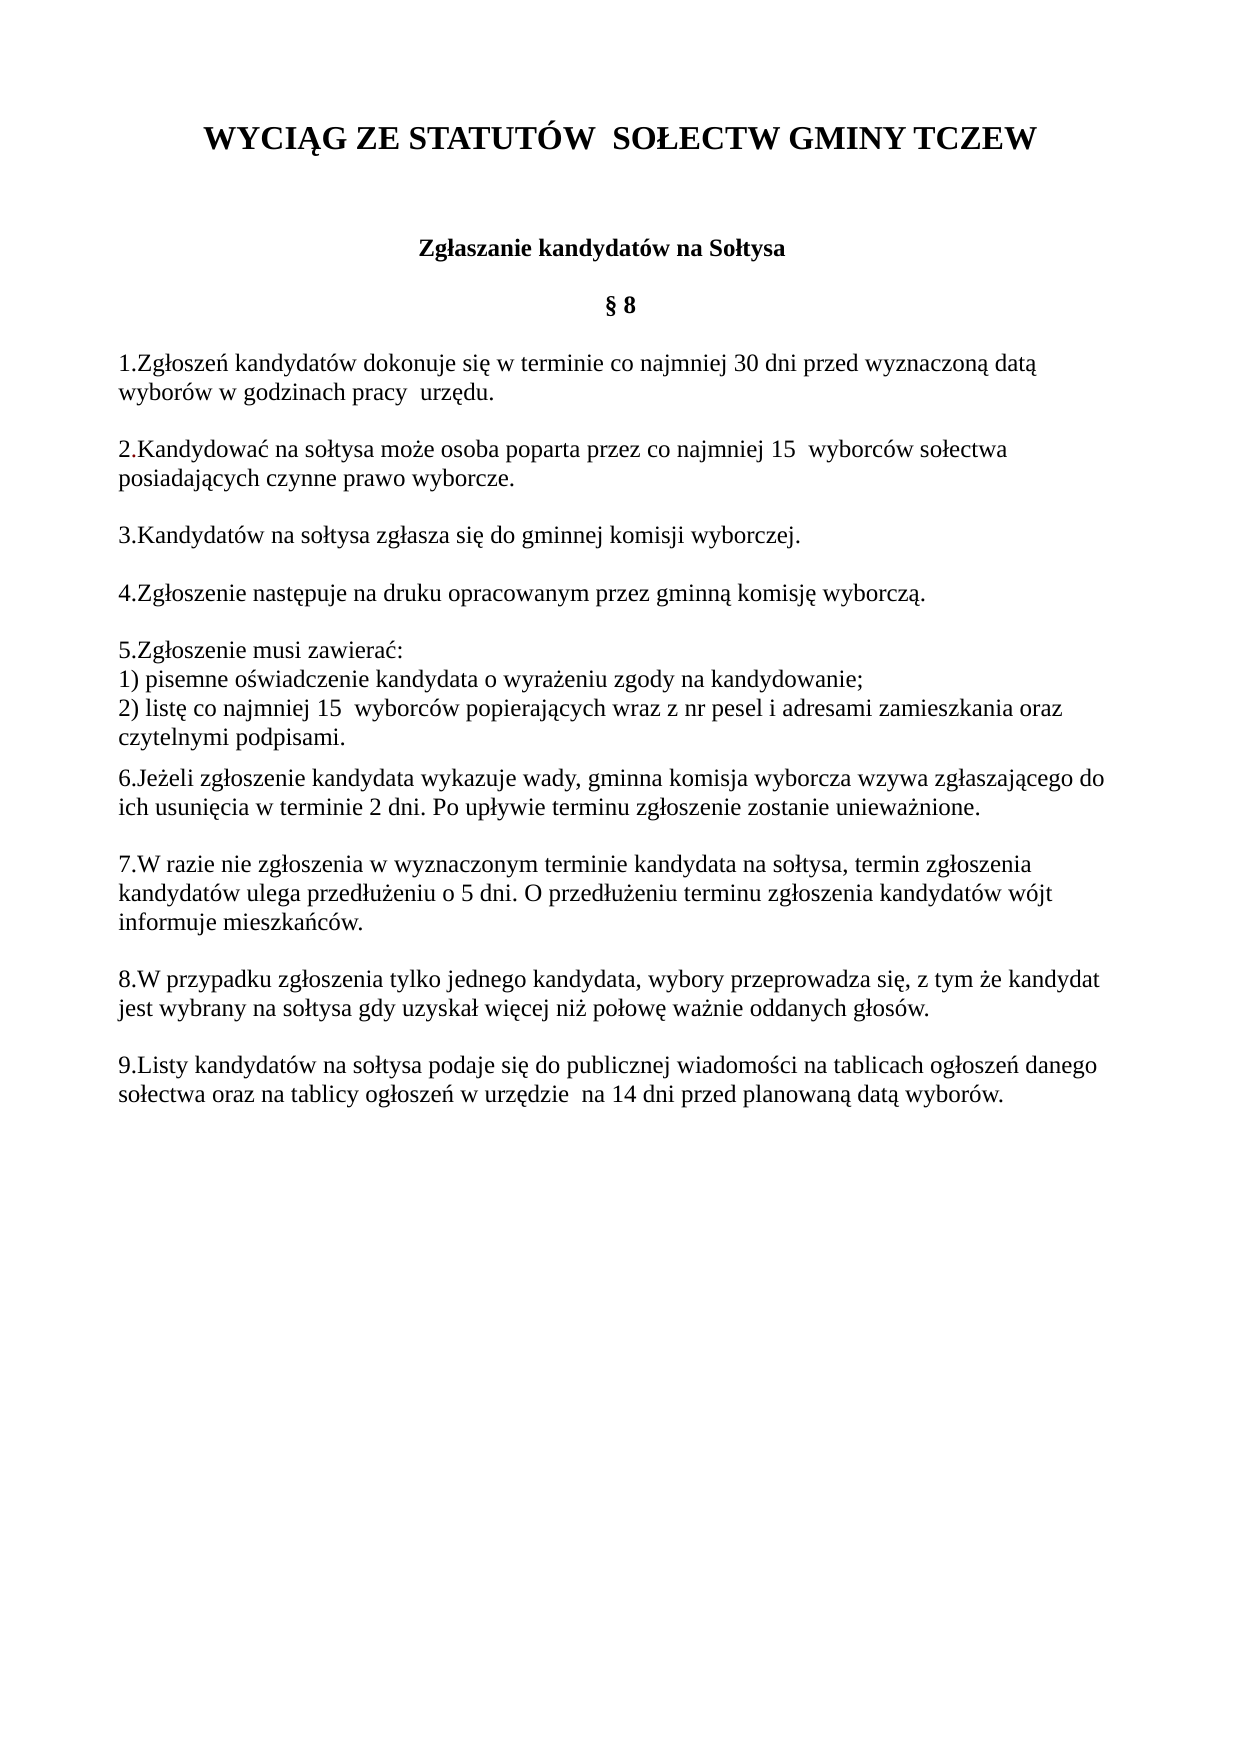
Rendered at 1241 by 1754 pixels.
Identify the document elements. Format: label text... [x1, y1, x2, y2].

text Zgłaszanie kandydatów na Sołtysa [118, 233, 1122, 262]
text 1.Zgłoszeń kandydatów dokonuje się w terminie co najmniej 30 dni przed wyznaczoną datą wyborów w godzinach pracy urzędu. [118, 348, 1122, 406]
text 2.Kandydować na sołtysa może osoba poparta przez co najmniej 15 wyborców sołectwa posiadających czynne prawo wyborcze. [118, 434, 1122, 492]
text 6.Jeżeli zgłoszenie kandydata wykazuje wady, gminna komisja wyborcza wzywa zgłaszającego do ich usunięcia w terminie 2 dni. Po upływie terminu zgłoszenie zostanie unieważnione. [118, 763, 1122, 821]
text 9.Listy kandydatów na sołtysa podaje się do publicznej wiadomości na tablicach ogłoszeń danego sołectwa oraz na tablicy ogłoszeń w urzędzie na 14 dni przed planowaną datą wyborów. [118, 1051, 1122, 1108]
text 2) listę co najmniej 15 wyborców popierających wraz z nr pesel i adresami zamieszkania oraz czytelnymi podpisami. [118, 693, 1122, 751]
text 1) pisemne oświadczenie kandydata o wyrażeniu zgody na kandydowanie; [118, 664, 1122, 693]
text WYCIĄG ZE STATUTÓW SOŁECTW GMINY TCZEW [118, 118, 1122, 156]
text 3.Kandydatów na sołtysa zgłasza się do gminnej komisji wyborczej. [118, 521, 1122, 549]
text 7.W razie nie zgłoszenia w wyznaczonym terminie kandydata na sołtysa, termin zgłoszenia kandydatów ulega przedłużeniu o 5 dni. O przedłużeniu terminu zgłoszenia kandydatów wójt informuje mieszkańców. [118, 849, 1122, 936]
text 4.Zgłoszenie następuje na druku opracowanym przez gminną komisję wyborczą. [118, 578, 1122, 607]
text § 8 [118, 291, 1122, 319]
text 5.Zgłoszenie musi zawierać: [118, 636, 1122, 664]
text 8.W przypadku zgłoszenia tylko jednego kandydata, wybory przeprowadza się, z tym że kandydat jest wybrany na sołtysa gdy uzyskał więcej niż połowę ważnie oddanych głosów. [118, 964, 1122, 1022]
